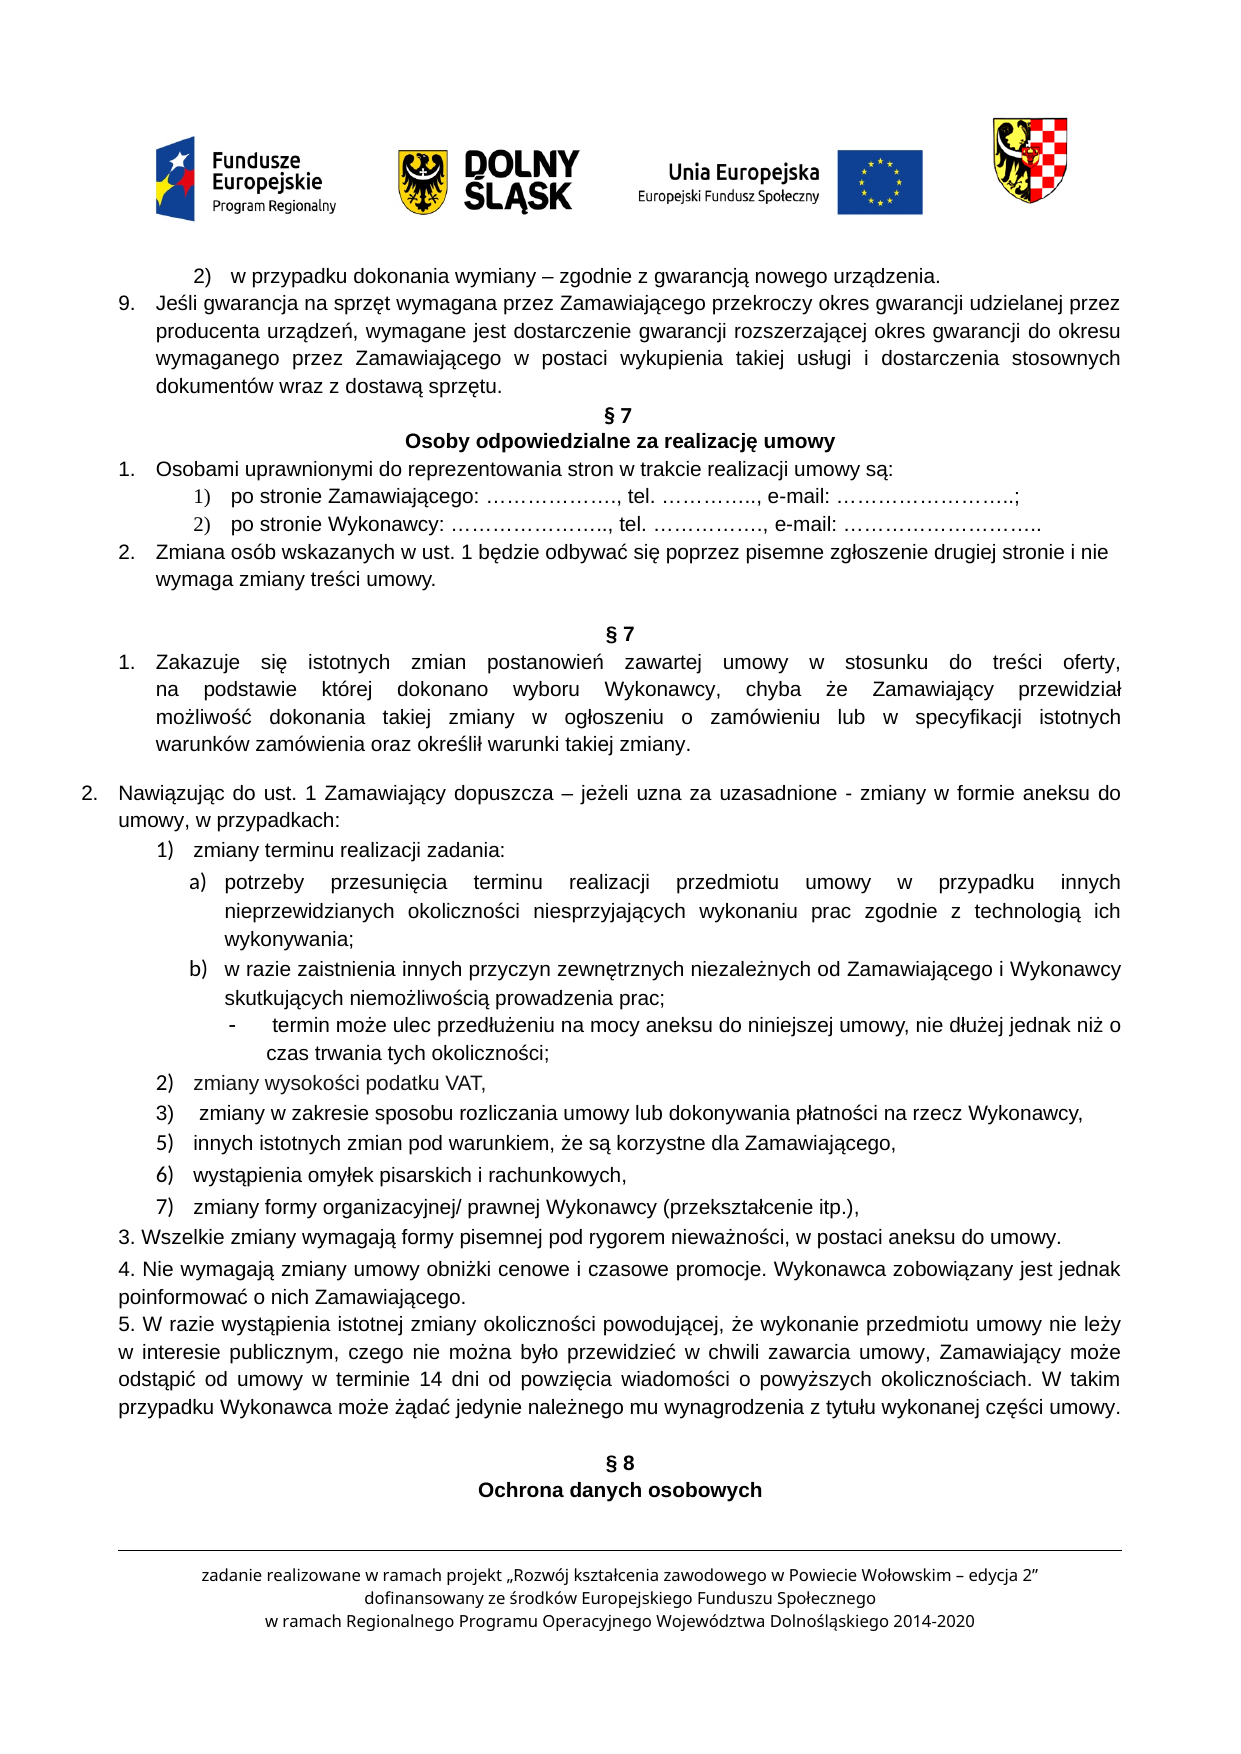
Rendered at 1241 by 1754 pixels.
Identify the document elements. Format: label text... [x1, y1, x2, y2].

text § 7 [118, 622, 1122, 646]
list zmiany terminu realizacji zadania: [156, 835, 1122, 863]
text 5. W razie wystąpienia istotnej zmiany okoliczności powodującej, że wykonanie przedmiotu umowy nie leży w interesie publicznym, czego nie można było przewidzieć w chwili zawarcia umowy, Zamawiający może odstąpić od umowy w terminie 14 dni od powzięcia wiadomości o powyższych okolicznościach. W takim przypadku Wykonawca może żądać jedynie należnego mu wynagrodzenia z tytułu wykonanej części umowy. [118, 1312, 1122, 1419]
list zmiany formy organizacyjnej/ prawnej Wykonawcy (przekształcenie itp.), [156, 1192, 1122, 1220]
list Nawiązując do ust. 1 Zamawiający dopuszcza – jeżeli uzna za uzasadnione - zmiany w formie aneksu do umowy, w przypadkach: [81, 780, 1122, 832]
list po stronie Wykonawcy: ………………….., tel. ……………., e-mail: ……………………….. [193, 512, 1122, 536]
text § 8 [118, 1450, 1122, 1474]
text 4. Nie wymagają zmiany umowy obniżki cenowe i czasowe promocje. Wykonawca zobowiązany jest jednak poinformować o nich Zamawiającego. [118, 1257, 1122, 1309]
text § 7 [113, 401, 1122, 429]
list wystąpienia omyłek pisarskich i rachunkowych, [156, 1160, 1122, 1188]
list potrzeby przesunięcia terminu realizacji przedmiotu umowy w przypadku innych nieprzewidzianych okoliczności niesprzyjających wykonaniu prac zgodnie z technologią ich wykonywania; [189, 867, 1122, 951]
list Zakazuje się istotnych zmian postanowień zawartej umowy w stosunku do treści oferty, na podstawie której dokonano wyboru Wykonawcy, chyba że Zamawiający przewidział możliwość dokonania takiej zmiany w ogłoszeniu o zamówieniu lub w specyfikacji istotnych warunków zamówienia oraz określił warunki takiej zmiany. [118, 649, 1122, 756]
text Osoby odpowiedzialne za realizację umowy [118, 429, 1122, 453]
list zmiany w zakresie sposobu rozliczania umowy lub dokonywania płatności na rzecz Wykonawcy, [156, 1100, 1122, 1124]
list w przypadku dokonania wymiany – zgodnie z gwarancją nowego urządzenia. [193, 263, 1122, 287]
list w razie zaistnienia innych przyczyn zewnętrznych niezależnych od Zamawiającego i Wykonawcy skutkujących niemożliwością prowadzenia prac; [189, 954, 1122, 1009]
list Jeśli gwarancja na sprzęt wymagana przez Zamawiającego przekroczy okres gwarancji udzielanej przez producenta urządzeń, wymagane jest dostarczenie gwarancji rozszerzającej okres gwarancji do okresu wymaganego przez Zamawiającego w postaci wykupienia takiej usługi i dostarczenia stosownych dokumentów wraz z dostawą sprzętu. [118, 291, 1122, 397]
list po stronie Zamawiającego: ………………., tel. ………….., e-mail: ……………………..; [193, 484, 1122, 508]
list innych istotnych zmian pod warunkiem, że są korzystne dla Zamawiającego, [156, 1128, 1122, 1156]
list Zmiana osób wskazanych w ust. 1 będzie odbywać się poprzez pisemne zgłoszenie drugiej stronie i nie wymaga zmiany treści umowy. [118, 539, 1122, 591]
text Ochrona danych osobowych [118, 1478, 1122, 1502]
list Osobami uprawnionymi do reprezentowania stron w trakcie realizacji umowy są: [118, 457, 1122, 481]
list zmiany wysokości podatku VAT, [156, 1068, 1122, 1096]
text 3. Wszelkie zmiany wymagają formy pisemnej pod rygorem nieważności, w postaci aneksu do umowy. [118, 1224, 1122, 1248]
list termin może ulec przedłużeniu na mocy aneksu do niniejszej umowy, nie dłużej jednak niż o czas trwania tych okoliczności; [228, 1013, 1122, 1065]
